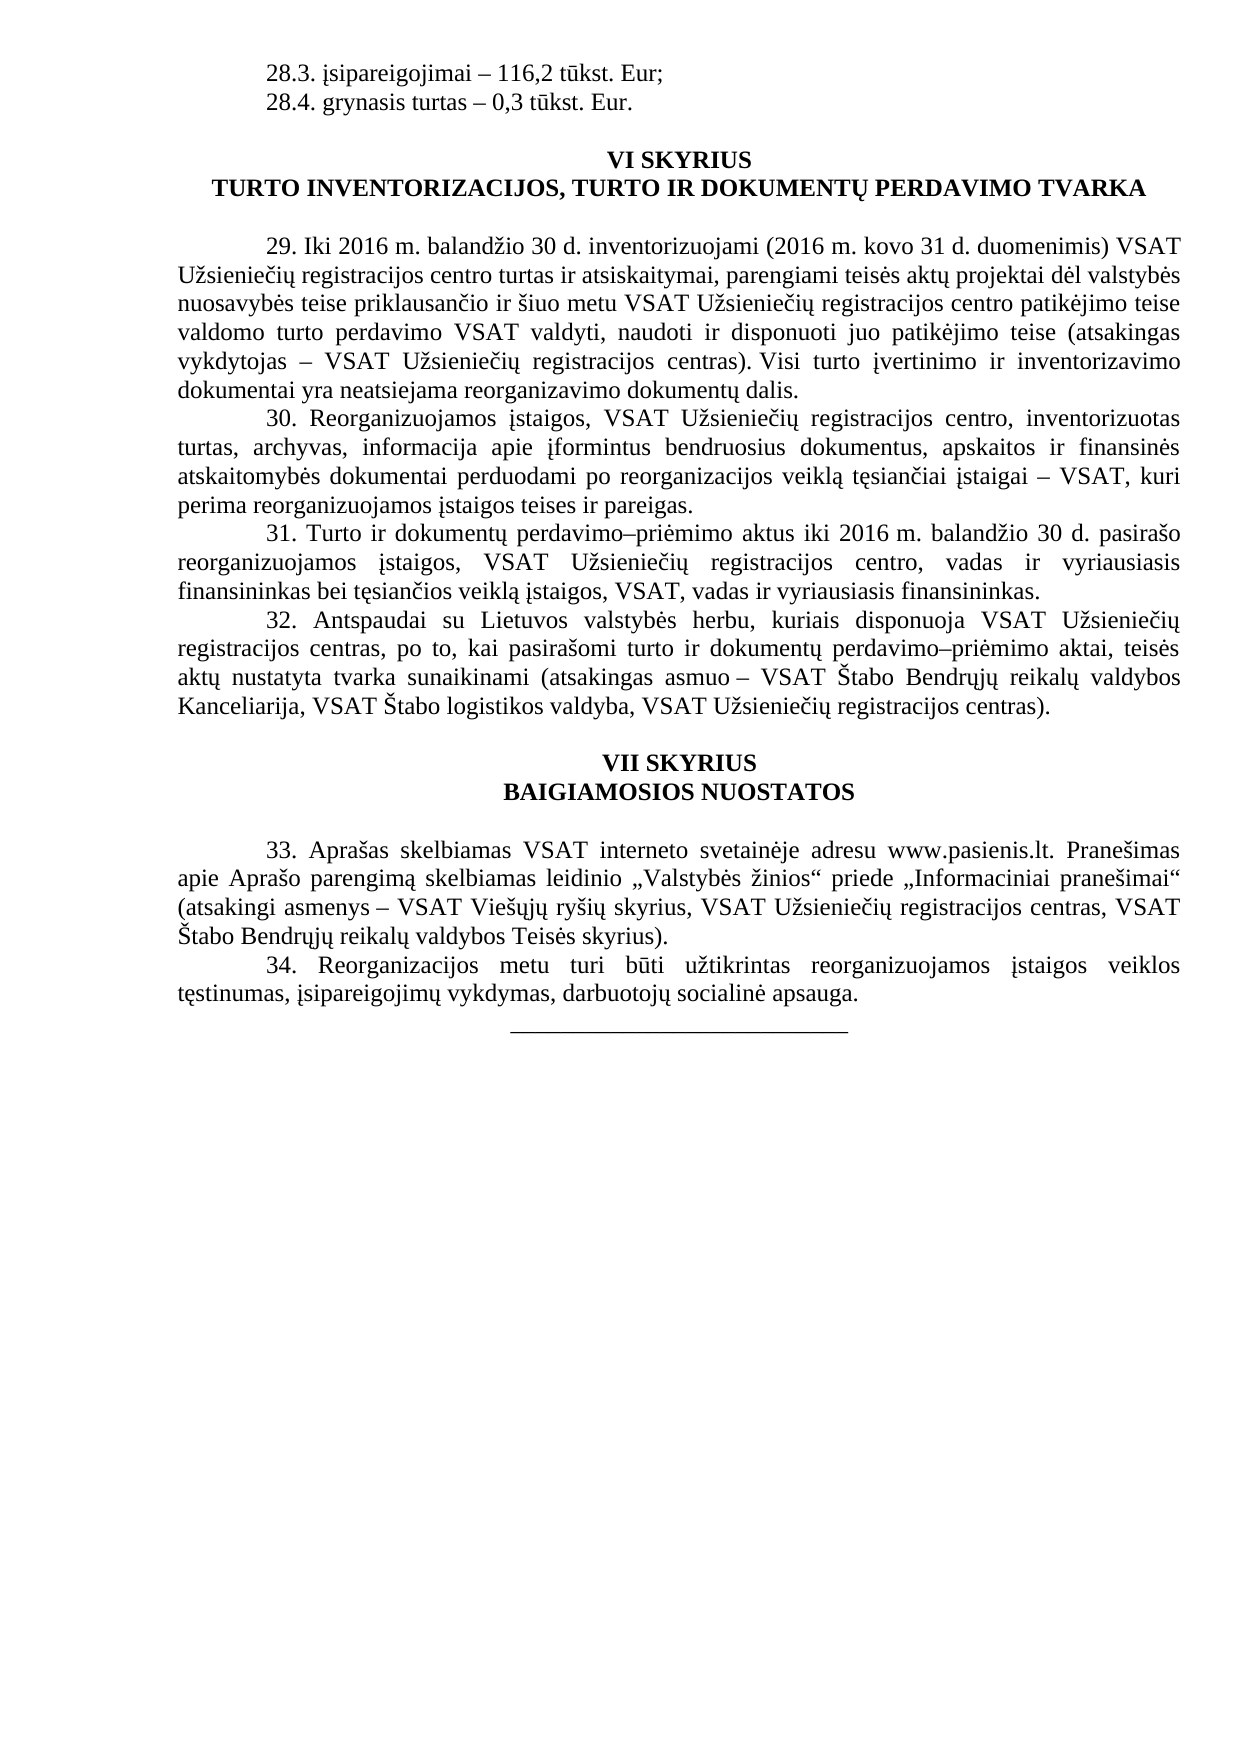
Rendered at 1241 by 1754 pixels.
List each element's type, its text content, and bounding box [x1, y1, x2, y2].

text ___________________________ [177, 1007, 1181, 1036]
text 28.4. grynasis turtas – 0,3 tūkst. Eur. [177, 87, 1181, 116]
text 31. Turto ir dokumentų perdavimo–priėmimo aktus iki 2016 m. balandžio 30 d. pasirašo reorganizuojamos įstaigos, VSAT Užsieniečių registracijos centro, vadas ir vyriausiasis finansininkas bei tęsiančios veiklą įstaigos, VSAT, vadas ir vyriausiasis finansininkas. [177, 518, 1181, 605]
text 34. Reorganizacijos metu turi būti užtikrintas reorganizuojamos įstaigos veiklos tęstinumas, įsipareigojimų vykdymas, darbuotojų socialinė apsauga. [177, 950, 1181, 1007]
text 29. Iki 2016 m. balandžio 30 d. inventorizuojami (2016 m. kovo 31 d. duomenimis) VSAT Užsieniečių registracijos centro turtas ir atsiskaitymai, parengiami teisės aktų projektai dėl valstybės nuosavybės teise priklausančio ir šiuo metu VSAT Užsieniečių registracijos centro patikėjimo teise valdomo turto perdavimo VSAT valdyti, naudoti ir disponuoti juo patikėjimo teise (atsakingas vykdytojas – VSAT Užsieniečių registracijos centras). Visi turto įvertinimo ir inventorizavimo dokumentai yra neatsiejama reorganizavimo dokumentų dalis. [177, 231, 1181, 403]
text 33. Aprašas skelbiamas VSAT interneto svetainėje adresu www.pasienis.lt. Pranešimas apie Aprašo parengimą skelbiamas leidinio „Valstybės žinios“ priede „Informaciniai pranešimai“ (atsakingi asmenys – VSAT Viešųjų ryšių skyrius, VSAT Užsieniečių registracijos centras, VSAT Štabo Bendrųjų reikalų valdybos Teisės skyrius). [177, 835, 1181, 950]
text 30. Reorganizuojamos įstaigos, VSAT Užsieniečių registracijos centro, inventorizuotas turtas, archyvas, informacija apie įformintus bendruosius dokumentus, apskaitos ir finansinės atskaitomybės dokumentai perduodami po reorganizacijos veiklą tęsiančiai įstaigai – VSAT, kuri perima reorganizuojamos įstaigos teises ir pareigas. [177, 403, 1181, 518]
text VI SKYRIUS [177, 145, 1181, 173]
text TURTO INVENTORIZACIJOS, TURTO IR DOKUMENTŲ PERDAVIMO TVARKA [177, 173, 1181, 202]
text 32. Antspaudai su Lietuvos valstybės herbu, kuriais disponuoja VSAT Užsieniečių registracijos centras, po to, kai pasirašomi turto ir dokumentų perdavimo–priėmimo aktai, teisės aktų nustatyta tvarka sunaikinami (atsakingas asmuo – VSAT Štabo Bendrųjų reikalų valdybos Kanceliarija, VSAT Štabo logistikos valdyba, VSAT Užsieniečių registracijos centras). [177, 605, 1181, 720]
text 28.3. įsipareigojimai – 116,2 tūkst. Eur; [177, 58, 1181, 87]
text VII SKYRIUS [177, 748, 1181, 777]
text BAIGIAMOSIOS NUOSTATOS [177, 777, 1181, 806]
